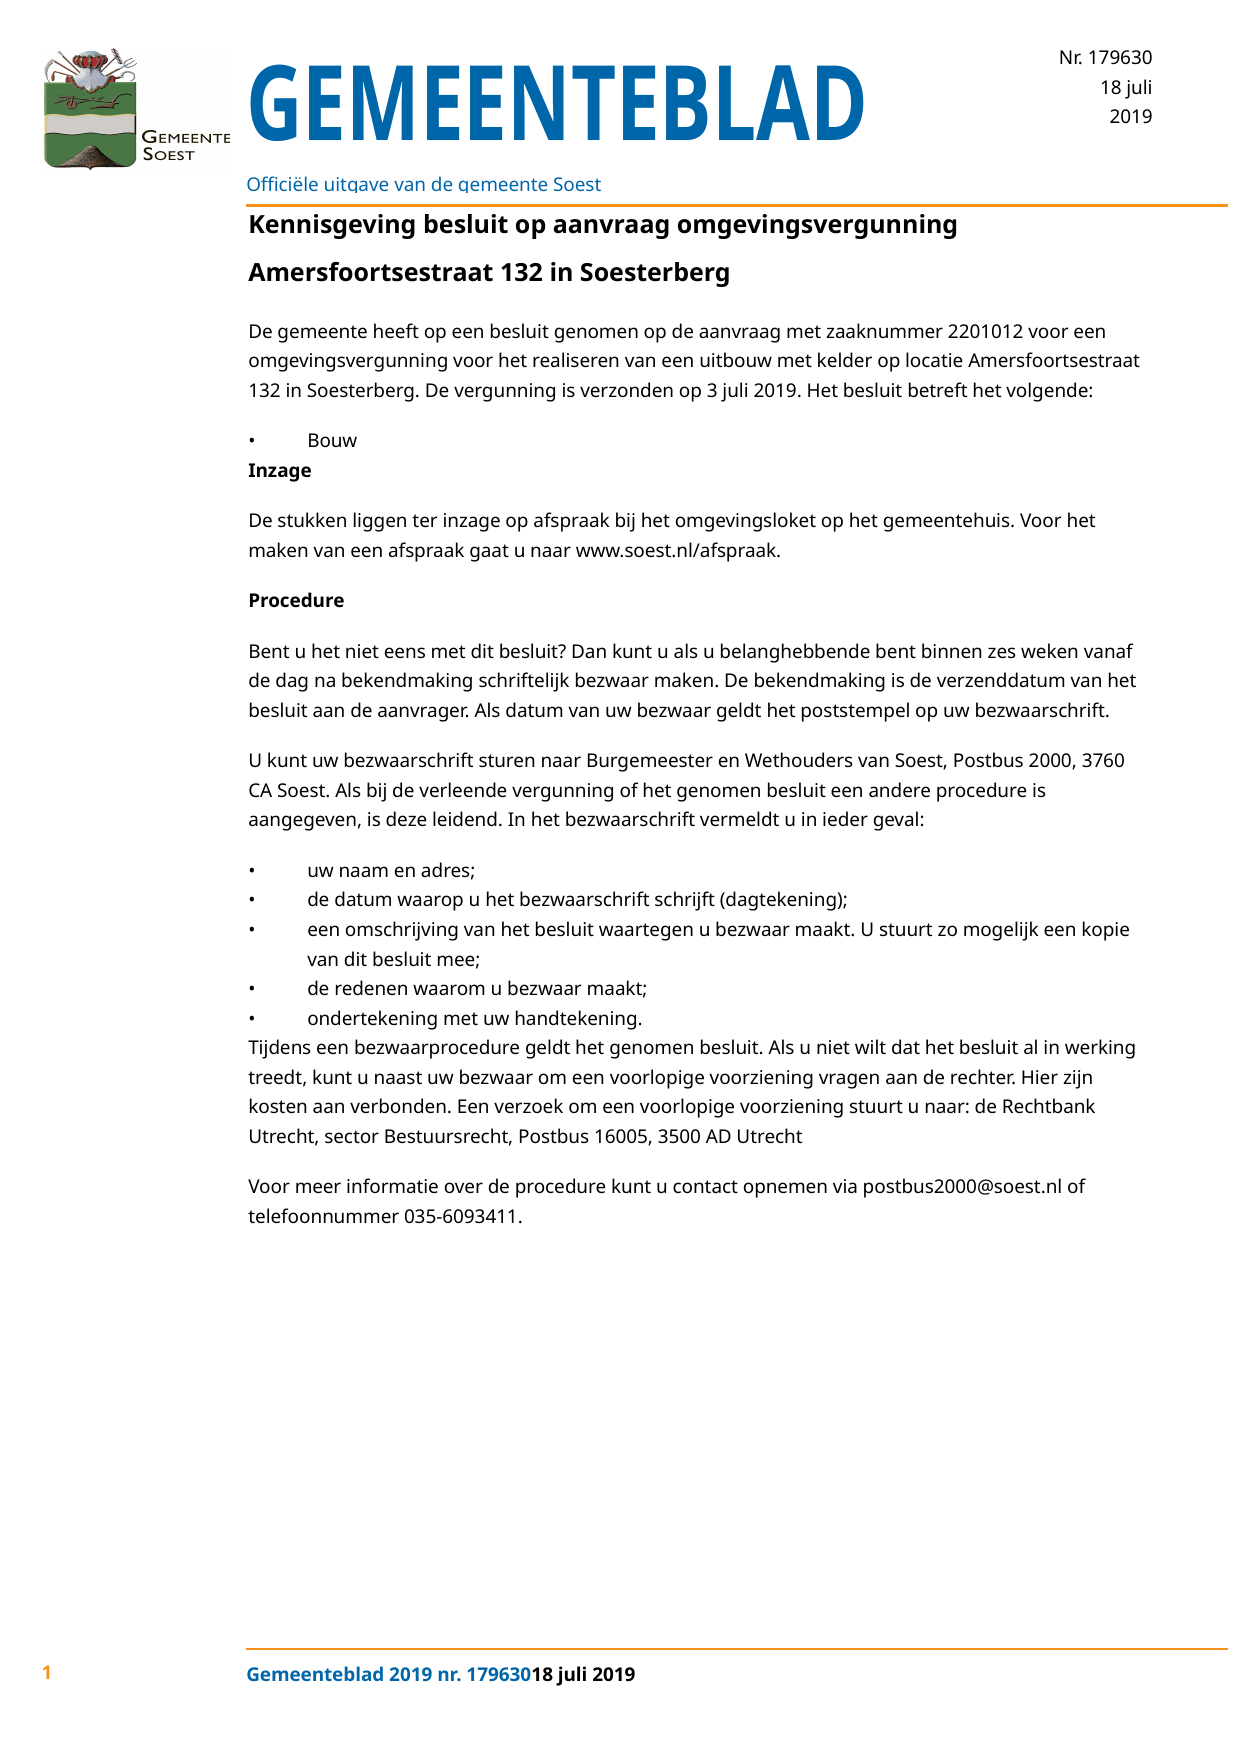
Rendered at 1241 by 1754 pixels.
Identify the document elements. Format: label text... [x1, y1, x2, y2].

text De gemeente heeft op een besluit genomen op de aanvraag met zaaknummer 2201012 voor een omgevingsvergunning voor het realiseren van een uitbouw met kelder op locatie Amersfoortsestraat 132 in Soesterberg. De vergunning is verzonden op 3 juli 2019. Het besluit betreft het volgende: [248, 318, 1152, 403]
text Voor meer informatie over de procedure kunt u contact opnemen via postbus2000@soest.nl of telefoonnummer 035-6093411. [248, 1174, 1152, 1229]
text U kunt uw bezwaarschrift sturen naar Burgemeester en Wethouders van Soest, Postbus 2000, 3760 CA Soest. Als bij de verleende vergunning of het genomen besluit een andere procedure is aangegeven, is deze leidend. In het bezwaarschrift vermeldt u in ieder geval: [248, 747, 1152, 832]
text Procedure [248, 587, 1152, 613]
picture [41, 47, 231, 172]
list Bouw [248, 427, 1152, 453]
text Tijdens een bezwaarprocedure geldt het genomen besluit. Als u niet wilt dat het besluit al in werking treedt, kunt u naast uw bezwaar om een voorlopige voorziening vragen aan de rechter. Hier zijn kosten aan verbonden. Een verzoek om een voorlopige voorziening stuurt u naar: de Rechtbank Utrecht, sector Bestuursrecht, Postbus 16005, 3500 AD Utrecht [248, 1034, 1152, 1149]
text De stukken liggen ter inzage op afspraak bij het omgevingsloket op het gemeentehuis. Voor het maken van een afspraak gaat u naar www.soest.nl/afspraak. [248, 507, 1152, 563]
list de datum waarop u het bezwaarschrift schrijft (dagtekening); [248, 887, 1152, 912]
text Inzage [248, 457, 1152, 483]
list de redenen waarom u bezwaar maakt; [248, 975, 1152, 1001]
list ondertekening met uw handtekening. [248, 1005, 1152, 1031]
text Bent u het niet eens met dit besluit? Dan kunt u als u belanghebbende bent binnen zes weken vanaf de dag na bekendmaking schriftelijk bezwaar maken. De bekendmaking is de verzenddatum van het besluit aan de aanvrager. Als datum van uw bezwaar geldt het poststempel op uw bezwaarschrift. [248, 638, 1152, 723]
text Kennisgeving besluit op aanvraag omgevingsvergunning Amersfoortsestraat 132 in Soesterberg [248, 207, 1152, 288]
list uw naam en adres; [248, 857, 1152, 883]
list een omschrijving van het besluit waartegen u bezwaar maakt. U stuurt zo mogelijk een kopie van dit besluit mee; [248, 916, 1152, 972]
